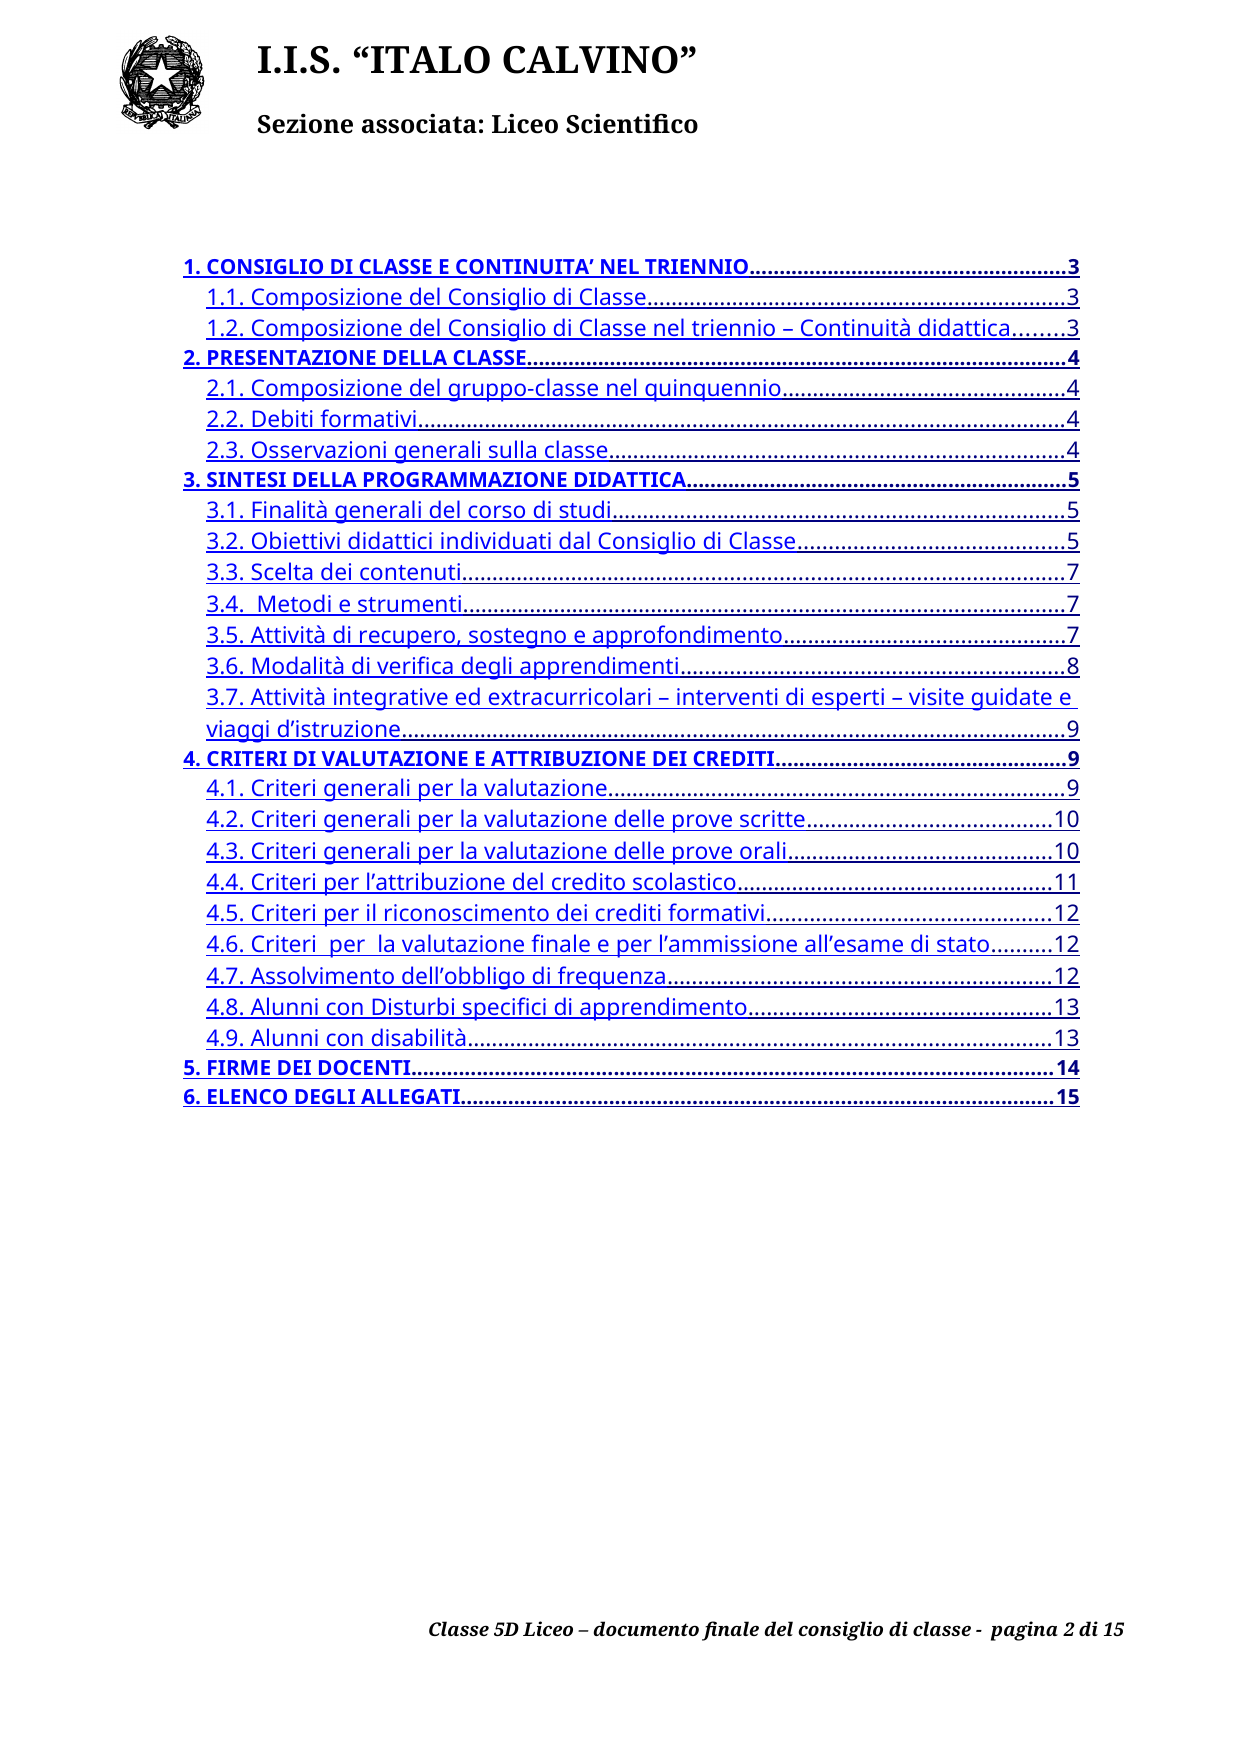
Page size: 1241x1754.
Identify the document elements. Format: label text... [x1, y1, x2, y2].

text 3. SINTESI DELLA PROGRAMMAZIONE DIDATTICA 5 [183, 465, 1081, 494]
text 6. ELENCO DEGLI ALLEGATI 15 [183, 1082, 1081, 1110]
text 4.7. Assolvimento dell’obbligo di frequenza 12 [206, 960, 1081, 991]
text 4.6. Criteri per la valutazione finale e per l’ammissione all’esame di stato 12 [206, 928, 1081, 960]
text 2.2. Debiti formativi 4 [206, 403, 1081, 434]
text 2.1. Composizione del gruppo-classe nel quinquennio 4 [206, 372, 1081, 403]
text 3.3. Scelta dei contenuti 7 [206, 556, 1081, 587]
text 3.1. Finalità generali del corso di studi 5 [206, 494, 1081, 525]
text 2.3. Osservazioni generali sulla classe 4 [206, 434, 1081, 465]
text 1. CONSIGLIO DI CLASSE E CONTINUITA’ NEL TRIENNIO 3 [183, 252, 1081, 281]
text 1.1. Composizione del Consiglio di Classe 3 [206, 281, 1081, 312]
text 4.1. Criteri generali per la valutazione 9 [206, 772, 1081, 803]
text 5. FIRME DEI DOCENTI 14 [183, 1053, 1081, 1082]
text 4.3. Criteri generali per la valutazione delle prove orali 10 [206, 835, 1081, 866]
text 3.6. Modalità di verifica degli apprendimenti 8 [206, 650, 1081, 681]
text 4.9. Alunni con disabilità 13 [206, 1022, 1081, 1053]
text 4. CRITERI DI VALUTAZIONE E ATTRIBUZIONE DEI CREDITI 9 [183, 744, 1081, 772]
text 3.4. Metodi e strumenti 7 [206, 587, 1081, 619]
text 2. PRESENTAZIONE DELLA CLASSE 4 [183, 343, 1081, 372]
text 3.7. Attività integrative ed extracurricolari – interventi di esperti – visite guidate e viaggi d’istruzione 9 [206, 681, 1081, 744]
text 3.2. Obiettivi didattici individuati dal Consiglio di Classe 5 [206, 525, 1081, 556]
text 3.5. Attività di recupero, sostegno e approfondimento 7 [206, 619, 1081, 650]
text 1.2. Composizione del Consiglio di Classe nel triennio – Continuità didattica 3 [206, 312, 1081, 343]
text 4.2. Criteri generali per la valutazione delle prove scritte 10 [206, 803, 1081, 835]
text 4.4. Criteri per l’attribuzione del credito scolastico 11 [206, 866, 1081, 897]
text 4.8. Alunni con Disturbi specifici di apprendimento 13 [206, 991, 1081, 1022]
text 4.5. Criteri per il riconoscimento dei crediti formativi 12 [206, 897, 1081, 928]
